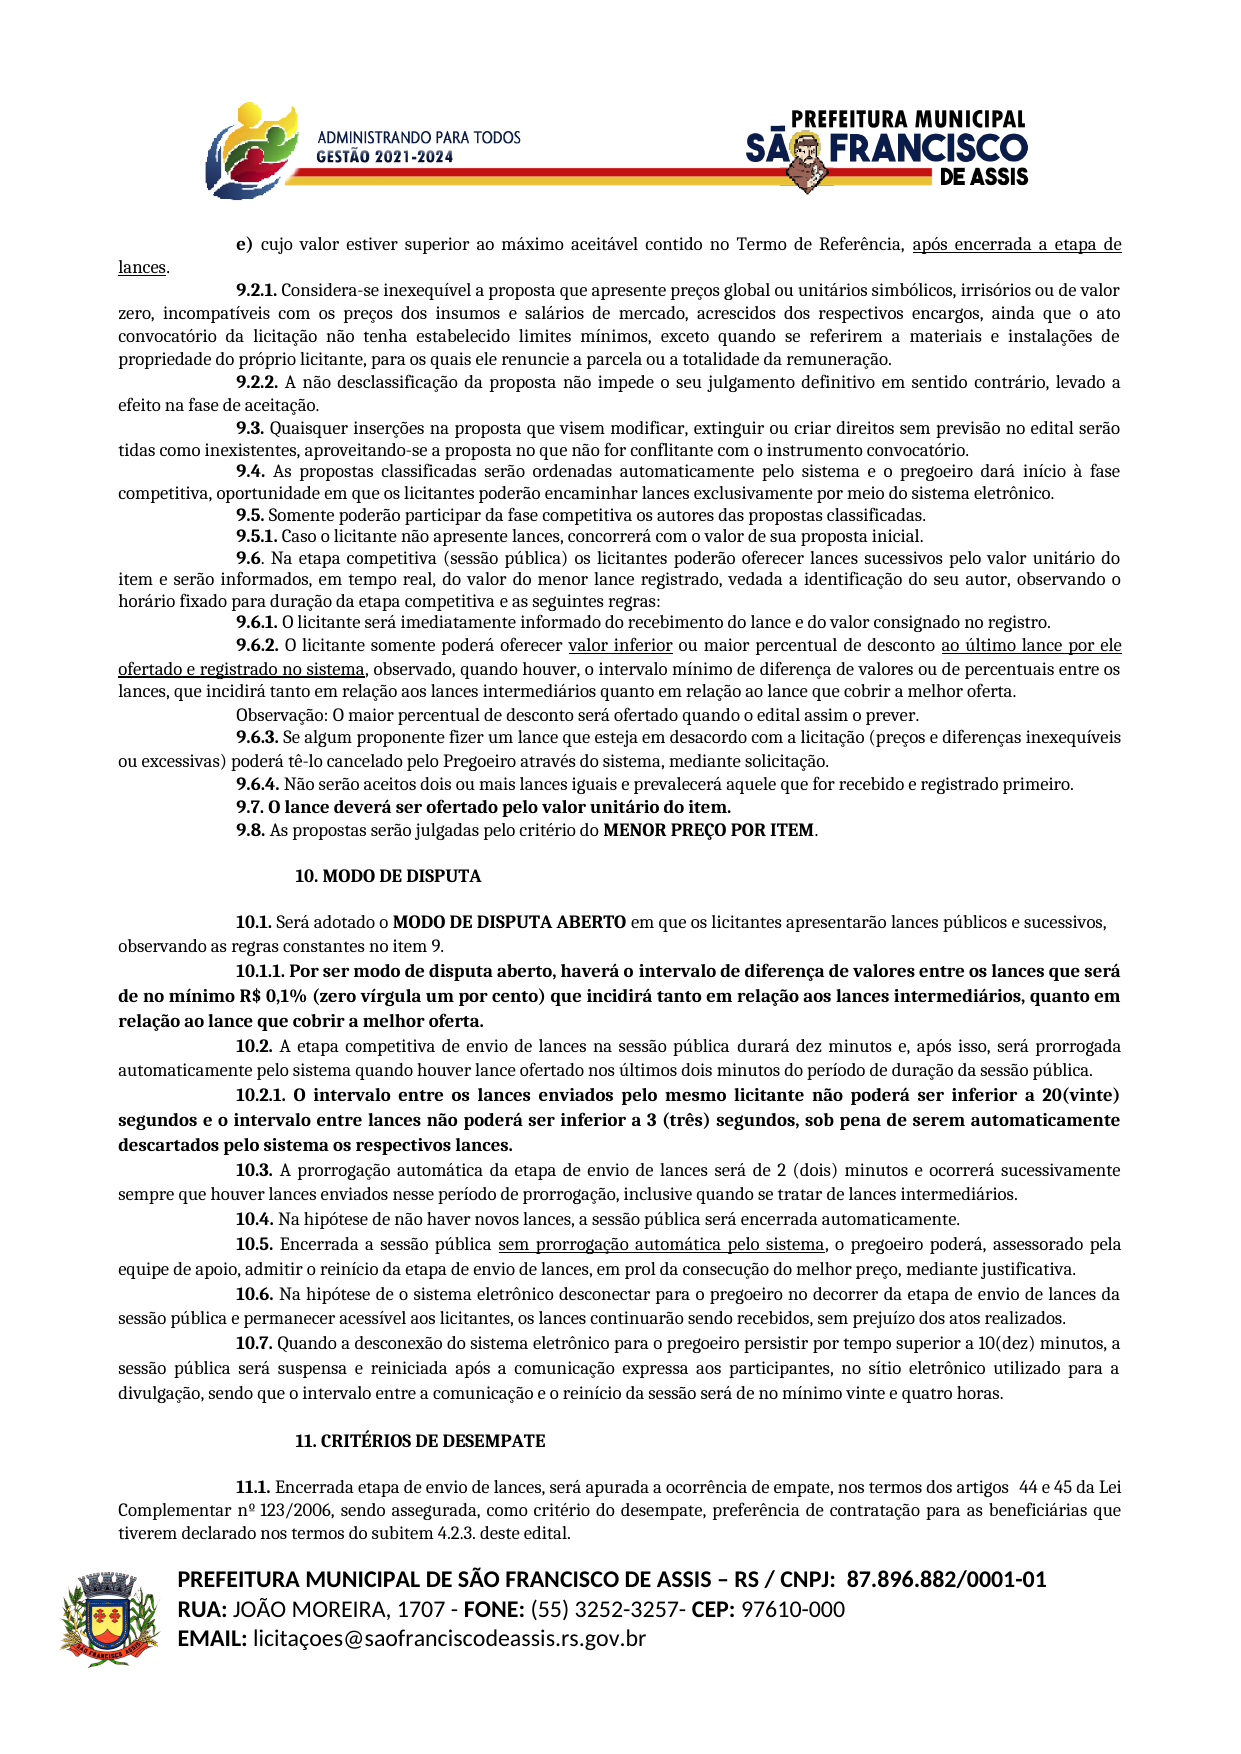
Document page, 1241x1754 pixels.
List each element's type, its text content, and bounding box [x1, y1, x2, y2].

text 9.2.1. Considera-se inexequível a proposta que apresente preços global ou unitários simbólicos, irrisórios ou de valor zero, incompatíveis com os preços dos insumos e salários de mercado, acrescidos dos respectivos encargos, ainda que o ato convocatório da licitação não tenha estabelecido limites mínimos, exceto quando se referirem a materiais e instalações de propriedade do próprio licitante, para os quais ele renuncie a parcela ou a totalidade da remuneração. [118, 280, 1122, 370]
text 10.5. Encerrada a sessão pública sem prorrogação automática pelo sistema, o pregoeiro poderá, assessorado pela equipe de apoio, admitir o reinício da etapa de envio de lances, em prol da consecução do melhor preço, mediante justificativa. [118, 1233, 1122, 1280]
text 9.6.4. Não serão aceitos dois ou mais lances iguais e prevalecerá aquele que for recebido e registrado primeiro. [118, 773, 1122, 795]
text 9.8. As propostas serão julgadas pelo critério do MENOR PREÇO POR ITEM. [118, 819, 1122, 841]
text 10.4. Na hipótese de não haver novos lances, a sessão pública será encerrada automaticamente. [118, 1209, 1122, 1230]
text 10.2.1. O intervalo entre os lances enviados pelo mesmo licitante não poderá ser inferior a 20(vinte) segundos e o intervalo entre lances não poderá ser inferior a 3 (três) segundos, sob pena de serem automaticamente descartados pelo sistema os respectivos lances. [118, 1085, 1122, 1156]
text 9.7. O lance deverá ser ofertado pelo valor unitário do item. [118, 796, 1122, 818]
text 9.5. Somente poderão participar da fase competitiva os autores das propostas classificadas. [118, 504, 1122, 526]
text 10.2. A etapa competitiva de envio de lances na sessão pública durará dez minutos e, após isso, será prorrogada automaticamente pelo sistema quando houver lance ofertado nos últimos dois minutos do período de duração da sessão pública. [118, 1035, 1122, 1082]
text 9.6. Na etapa competitiva (sessão pública) os licitantes poderão oferecer lances sucessivos pelo valor unitário do item e serão informados, em tempo real, do valor do menor lance registrado, vedada a identificação do seu autor, observando o horário fixado para duração da etapa competitiva e as seguintes regras: [118, 547, 1122, 612]
text Observação: O maior percentual de desconto será ofertado quando o edital assim o prever. [118, 704, 1122, 726]
text 9.6.1. O licitante será imediatamente informado do recebimento do lance e do valor consignado no registro. [118, 612, 1122, 633]
text 10.6. Na hipótese de o sistema eletrônico desconectar para o pregoeiro no decorrer da etapa de envio de lances da sessão pública e permanecer acessível aos licitantes, os lances continuarão sendo recebidos, sem prejuízo dos atos realizados. [118, 1283, 1122, 1329]
text 11. CRITÉRIOS DE DESEMPATE [118, 1430, 1122, 1452]
text 10.1. Será adotado o MODO DE DISPUTA ABERTO em que os licitantes apresentarão lances públicos e sucessivos, observando as regras constantes no item 9. [118, 911, 1107, 958]
text 10. MODO DE DISPUTA [118, 865, 1122, 887]
text 9.5.1. Caso o licitante não apresente lances, concorrerá com o valor de sua proposta inicial. [118, 526, 1122, 547]
text 9.6.2. O licitante somente poderá oferecer valor inferior ou maior percentual de desconto ao último lance por ele ofertado e registrado no sistema, observado, quando houver, o intervalo mínimo de diferença de valores ou de percentuais entre os lances, que incidirá tanto em relação aos lances intermediários quanto em relação ao lance que cobrir a melhor oferta. [118, 635, 1122, 703]
text 9.4. As propostas classificadas serão ordenadas automaticamente pelo sistema e o pregoeiro dará início à fase competitiva, oportunidade em que os licitantes poderão encaminhar lances exclusivamente por meio do sistema eletrônico. [118, 461, 1122, 504]
text 9.2.2. A não desclassificação da proposta não impede o seu julgamento definitivo em sentido contrário, levado a efeito na fase de aceitação. [118, 372, 1122, 416]
text 9.6.3. Se algum proponente fizer um lance que esteja em desacordo com a licitação (preços e diferenças inexequíveis ou excessivas) poderá tê-lo cancelado pelo Pregoeiro através do sistema, mediante solicitação. [118, 727, 1122, 772]
text 10.3. A prorrogação automática da etapa de envio de lances será de 2 (dois) minutos e ocorrerá sucessivamente sempre que houver lances enviados nesse período de prorrogação, inclusive quando se tratar de lances intermediários. [118, 1159, 1122, 1206]
text 11.1. Encerrada etapa de envio de lances, será apurada a ocorrência de empate, nos termos dos artigos 44 e 45 da Lei Complementar nº 123/2006, sendo assegurada, como critério do desempate, preferência de contratação para as beneficiárias que tiverem declarado nos termos do subitem 4.2.3. deste edital. [118, 1476, 1122, 1544]
text 10.1.1. Por ser modo de disputa aberto, haverá o intervalo de diferença de valores entre os lances que será de no mínimo R$ 0,1% (zero vírgula um por cento) que incidirá tanto em relação aos lances intermediários, quanto em relação ao lance que cobrir a melhor oferta. [118, 961, 1122, 1032]
text 9.3. Quaisquer inserções na proposta que visem modificar, extinguir ou criar direitos sem previsão no edital serão tidas como inexistentes, aproveitando-se a proposta no que não for conflitante com o instrumento convocatório. [118, 418, 1122, 461]
text e) cujo valor estiver superior ao máximo aceitável contido no Termo de Referência, após encerrada a etapa de lances. [118, 234, 1122, 278]
text 10.7. Quando a desconexão do sistema eletrônico para o pregoeiro persistir por tempo superior a 10(dez) minutos, a sessão pública será suspensa e reiniciada após a comunicação expressa aos participantes, no sítio eletrônico utilizado para a divulgação, sendo que o intervalo entre a comunicação e o reinício da sessão será de no mínimo vinte e quatro horas. [118, 1333, 1122, 1404]
